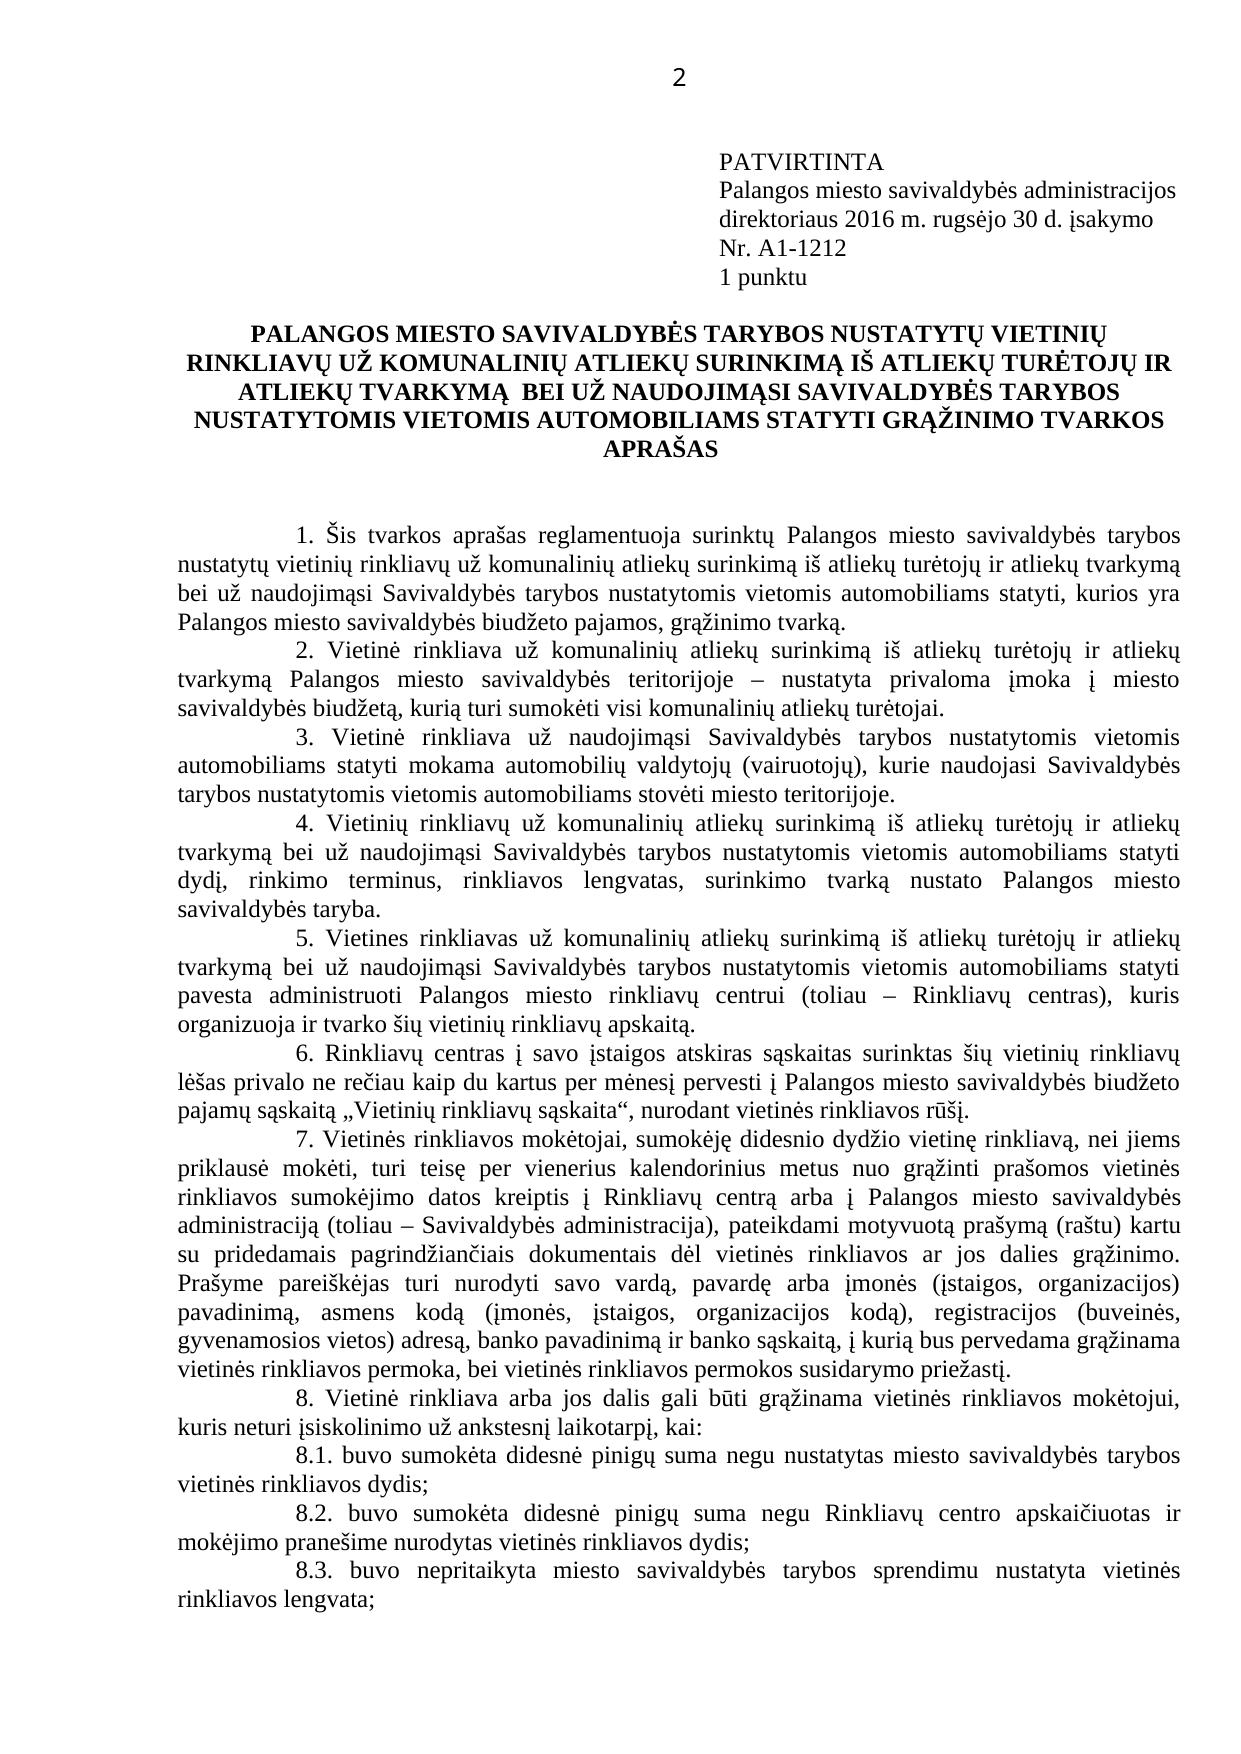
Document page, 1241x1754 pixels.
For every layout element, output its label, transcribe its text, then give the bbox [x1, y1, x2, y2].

text direktoriaus 2016 m. rugsėjo 30 d. įsakymo [177, 204, 1181, 233]
text 2. Vietinė rinkliava už komunalinių atliekų surinkimą iš atliekų turėtojų ir atliekų tvarkymą Palangos miesto savivaldybės teritorijoje – nustatyta privaloma įmoka į miesto savivaldybės biudžetą, kurią turi sumokėti visi komunalinių atliekų turėtojai. [177, 636, 1181, 722]
text 8.3. buvo nepritaikyta miesto savivaldybės tarybos sprendimu nustatyta vietinės rinkliavos lengvata; [177, 1556, 1181, 1613]
text 6. Rinkliavų centras į savo įstaigos atskiras sąskaitas surinktas šių vietinių rinkliavų lėšas privalo ne rečiau kaip du kartus per mėnesį pervesti į Palangos miesto savivaldybės biudžeto pajamų sąskaitą „Vietinių rinkliavų sąskaita“, nurodant vietinės rinkliavos rūšį. [177, 1038, 1181, 1124]
text Palangos miesto savivaldybės administracijos [177, 176, 1181, 204]
text PATVIRTINTA [177, 147, 1181, 176]
text 3. Vietinė rinkliava už naudojimąsi Savivaldybės tarybos nustatytomis vietomis automobiliams statyti mokama automobilių valdytojų (vairuotojų), kurie naudojasi Savivaldybės tarybos nustatytomis vietomis automobiliams stovėti miesto teritorijoje. [177, 722, 1181, 808]
text Nr. A1-1212 [177, 233, 1181, 262]
text 4. Vietinių rinkliavų už komunalinių atliekų surinkimą iš atliekų turėtojų ir atliekų tvarkymą bei už naudojimąsi Savivaldybės tarybos nustatytomis vietomis automobiliams statyti dydį, rinkimo terminus, rinkliavos lengvatas, surinkimo tvarką nustato Palangos miesto savivaldybės taryba. [177, 808, 1181, 923]
text 1 punktu [177, 262, 1181, 291]
text 7. Vietinės rinkliavos mokėtojai, sumokėję didesnio dydžio vietinę rinkliavą, nei jiems priklausė mokėti, turi teisę per vienerius kalendorinius metus nuo grąžinti prašomos vietinės rinkliavos sumokėjimo datos kreiptis į Rinkliavų centrą arba į Palangos miesto savivaldybės administraciją (toliau – Savivaldybės administracija), pateikdami motyvuotą prašymą (raštu) kartu su pridedamais pagrindžiančiais dokumentais dėl vietinės rinkliavos ar jos dalies grąžinimo. Prašyme pareiškėjas turi nurodyti savo vardą, pavardę arba įmonės (įstaigos, organizacijos) pavadinimą, asmens kodą (įmonės, įstaigos, organizacijos kodą), registracijos (buveinės, gyvenamosios vietos) adresą, banko pavadinimą ir banko sąskaitą, į kurią bus pervedama grąžinama vietinės rinkliavos permoka, bei vietinės rinkliavos permokos susidarymo priežastį. [177, 1124, 1181, 1383]
text 8.2. buvo sumokėta didesnė pinigų suma negu Rinkliavų centro apskaičiuotas ir mokėjimo pranešime nurodytas vietinės rinkliavos dydis; [177, 1498, 1181, 1556]
text 8.1. buvo sumokėta didesnė pinigų suma negu nustatytas miesto savivaldybės tarybos vietinės rinkliavos dydis; [177, 1441, 1181, 1498]
text 5. Vietines rinkliavas už komunalinių atliekų surinkimą iš atliekų turėtojų ir atliekų tvarkymą bei už naudojimąsi Savivaldybės tarybos nustatytomis vietomis automobiliams statyti pavesta administruoti Palangos miesto rinkliavų centrui (toliau – Rinkliavų centras), kuris organizuoja ir tvarko šių vietinių rinkliavų apskaitą. [177, 923, 1181, 1038]
text PALANGOS MIESTO SAVIVALDYBĖS TARYBOS NUSTATYTŲ VIETINIŲ RINKLIAVŲ UŽ KOMUNALINIŲ ATLIEKŲ SURINKIMĄ IŠ ATLIEKŲ TURĖTOJŲ IR ATLIEKŲ TVARKYMĄ BEI UŽ NAUDOJIMĄSI SAVIVALDYBĖS TARYBOS NUSTATYTOMIS VIETOMIS AUTOMOBILIAMS STATYTI GRĄŽINIMO TVARKOS APRAŠAS [177, 319, 1181, 463]
text 1. Šis tvarkos aprašas reglamentuoja surinktų Palangos miesto savivaldybės tarybos nustatytų vietinių rinkliavų už komunalinių atliekų surinkimą iš atliekų turėtojų ir atliekų tvarkymą bei už naudojimąsi Savivaldybės tarybos nustatytomis vietomis automobiliams statyti, kurios yra Palangos miesto savivaldybės biudžeto pajamos, grąžinimo tvarką. [177, 521, 1181, 636]
text 8. Vietinė rinkliava arba jos dalis gali būti grąžinama vietinės rinkliavos mokėtojui, kuris neturi įsiskolinimo už ankstesnį laikotarpį, kai: [177, 1383, 1181, 1441]
